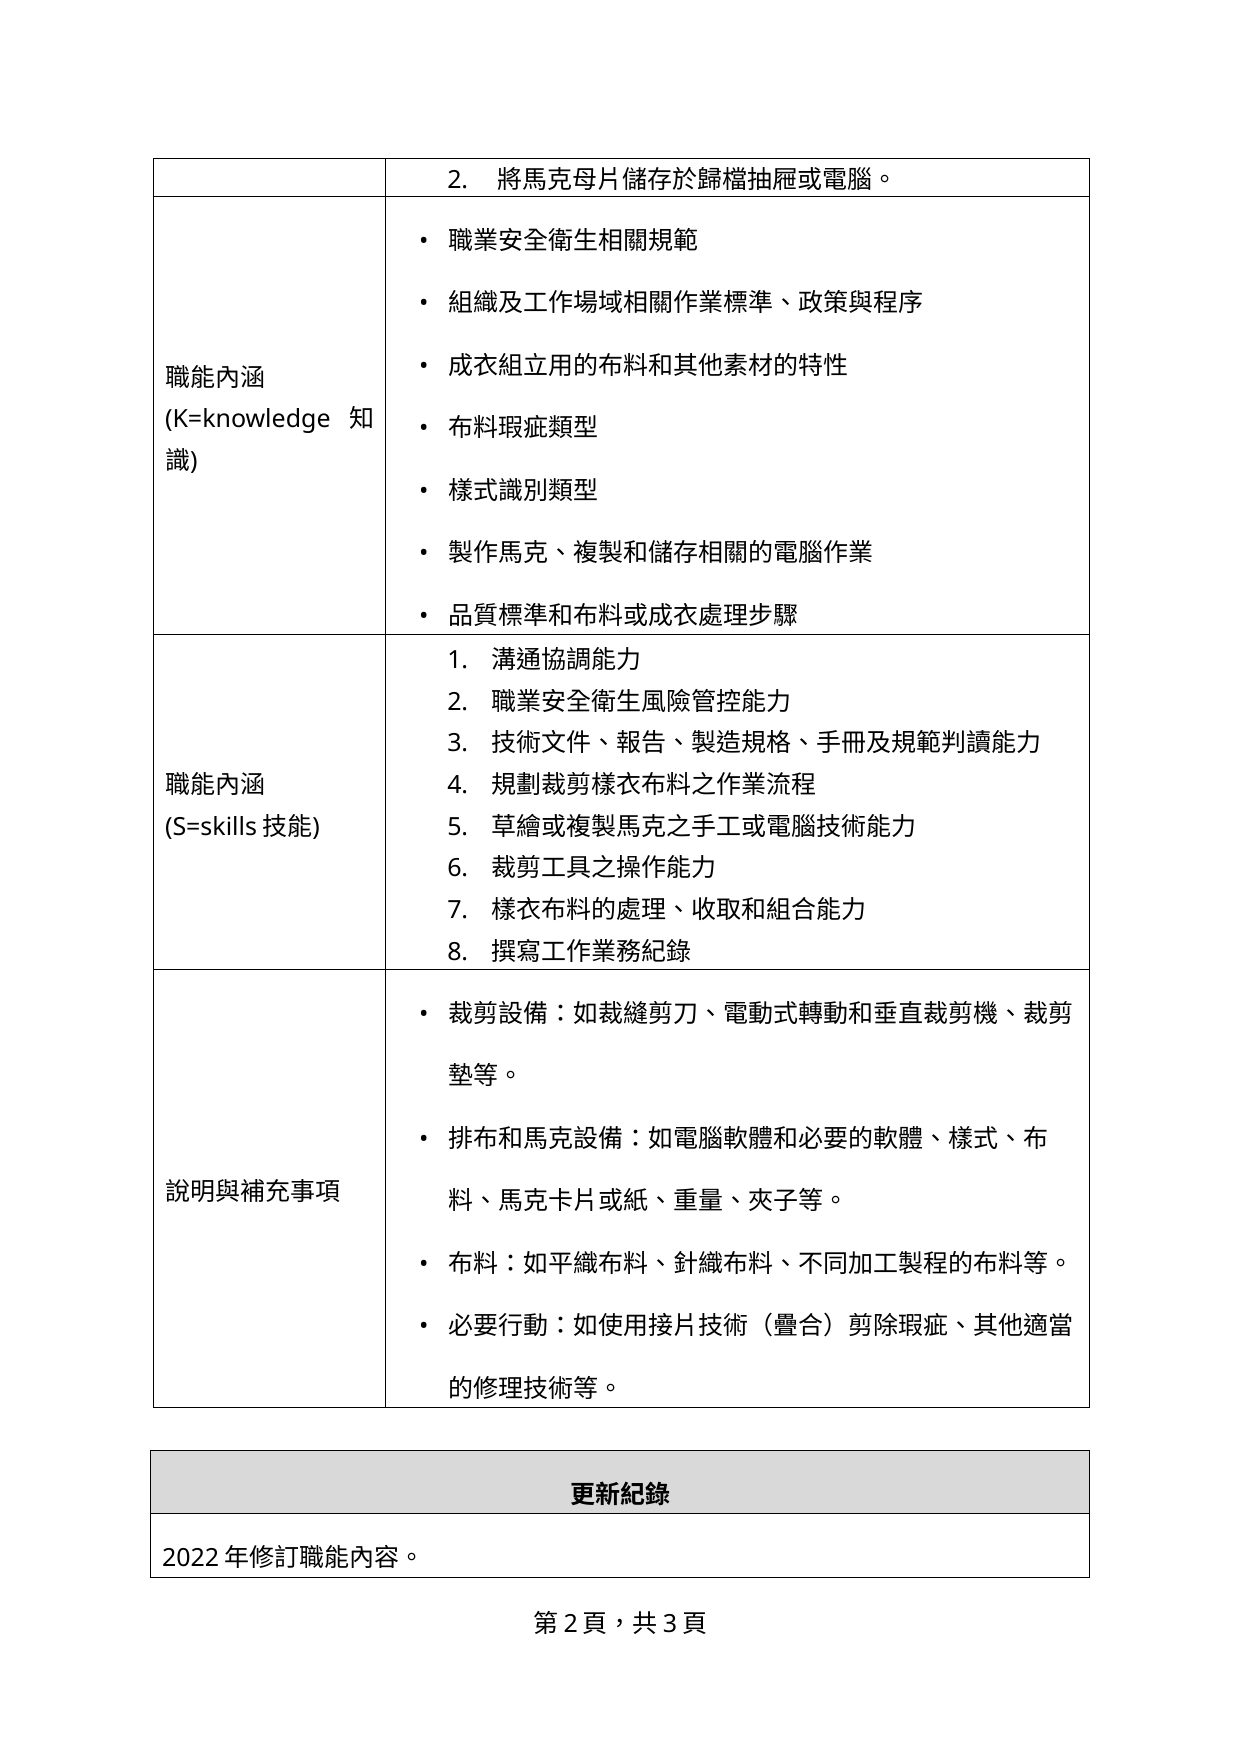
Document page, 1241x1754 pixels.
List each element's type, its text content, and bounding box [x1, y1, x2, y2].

table_cell 說明與補充事項 [154, 970, 385, 1407]
table_cell 溝通協調能力 職業安全衛生風險管控能力 技術文件、報告、製造規格、手冊及規範判讀能力 規劃裁剪樣衣布料之作業流程 草繪或複製馬克之手工或電腦技術能力 裁剪工具之操作能力 樣衣布料的處理、收取和組合能力 撰寫工作業務紀錄 [386, 635, 1089, 968]
table_cell 職能內涵 (S=skills技能) [154, 635, 385, 968]
table_cell 2022年修訂職能內容。 [151, 1514, 1089, 1577]
table_cell [154, 159, 385, 196]
table_cell 準備工作站 根據職業安全衛生實務規範和工作規定，準備工作站、裁剪桌和座台。 根據製造商指示清洗與檢查裁剪設備，並評估維修作業。 準備符合正確排布長度的裁床。 設定和準備要使用的排布和馬克設備。 布料排布 解讀排布的指示。 蒐集並檢查布料。 根據排布指示，檢查布料寬度和品質。 依據布料進行排布，並調整布料張力以搭配布料性能。 檢查布料瑕疵並採取必要行動。 草繪布層馬克 解讀用於馬克需要的裁剪順序。 蒐集需要的裁片並用手工或電腦檢查。 使用紙張或電腦，以最有效的方式處理裁片並定位。 手工或使用電腦繪製布層馬克。 根據訂單需求，準備排布層。 複製馬克 根據訂單需求檢查馬克。 手工或使用電腦複製馬克。 位置標記 在布層放上馬克。 檢查馬克與布層是否對齊，視需要進行調整。 裁剪工作 根據作業規定使用裁剪設備進行裁剪。 檢查裁剪工作，找出任何的瑕疵並採取適當的行動，確保裁剪工件符合品質標準。 採取預防行動避免瑕疵裁片再度出現，並加以記錄。 定期檢查裁剪設備的性能有無故障狀況。 完成工作 將裁片送交下個作業和工作區域。 將馬克母片儲存於歸檔抽屜或電腦。 [386, 159, 1089, 196]
table_cell 職業安全衛生相關規範 組織及工作場域相關作業標準、政策與程序 成衣組立用的布料和其他素材的特性 布料瑕疵類型 樣式識別類型 製作馬克、複製和儲存相關的電腦作業 品質標準和布料或成衣處理步驟 [386, 197, 1089, 634]
table_cell 職能內涵 (K=knowledge知識) [154, 197, 385, 634]
table_header 更新紀錄 [151, 1451, 1089, 1513]
table_cell 裁剪設備：如裁縫剪刀、電動式轉動和垂直裁剪機、裁剪墊等。 排布和馬克設備：如電腦軟體和必要的軟體、樣式、布料、馬克卡片或紙、重量、夾子等。 布料：如平織布料、針織布料、不同加工製程的布料等。 必要行動：如使用接片技術（疊合）剪除瑕疵、其他適當的修理技術等。 [386, 970, 1089, 1407]
